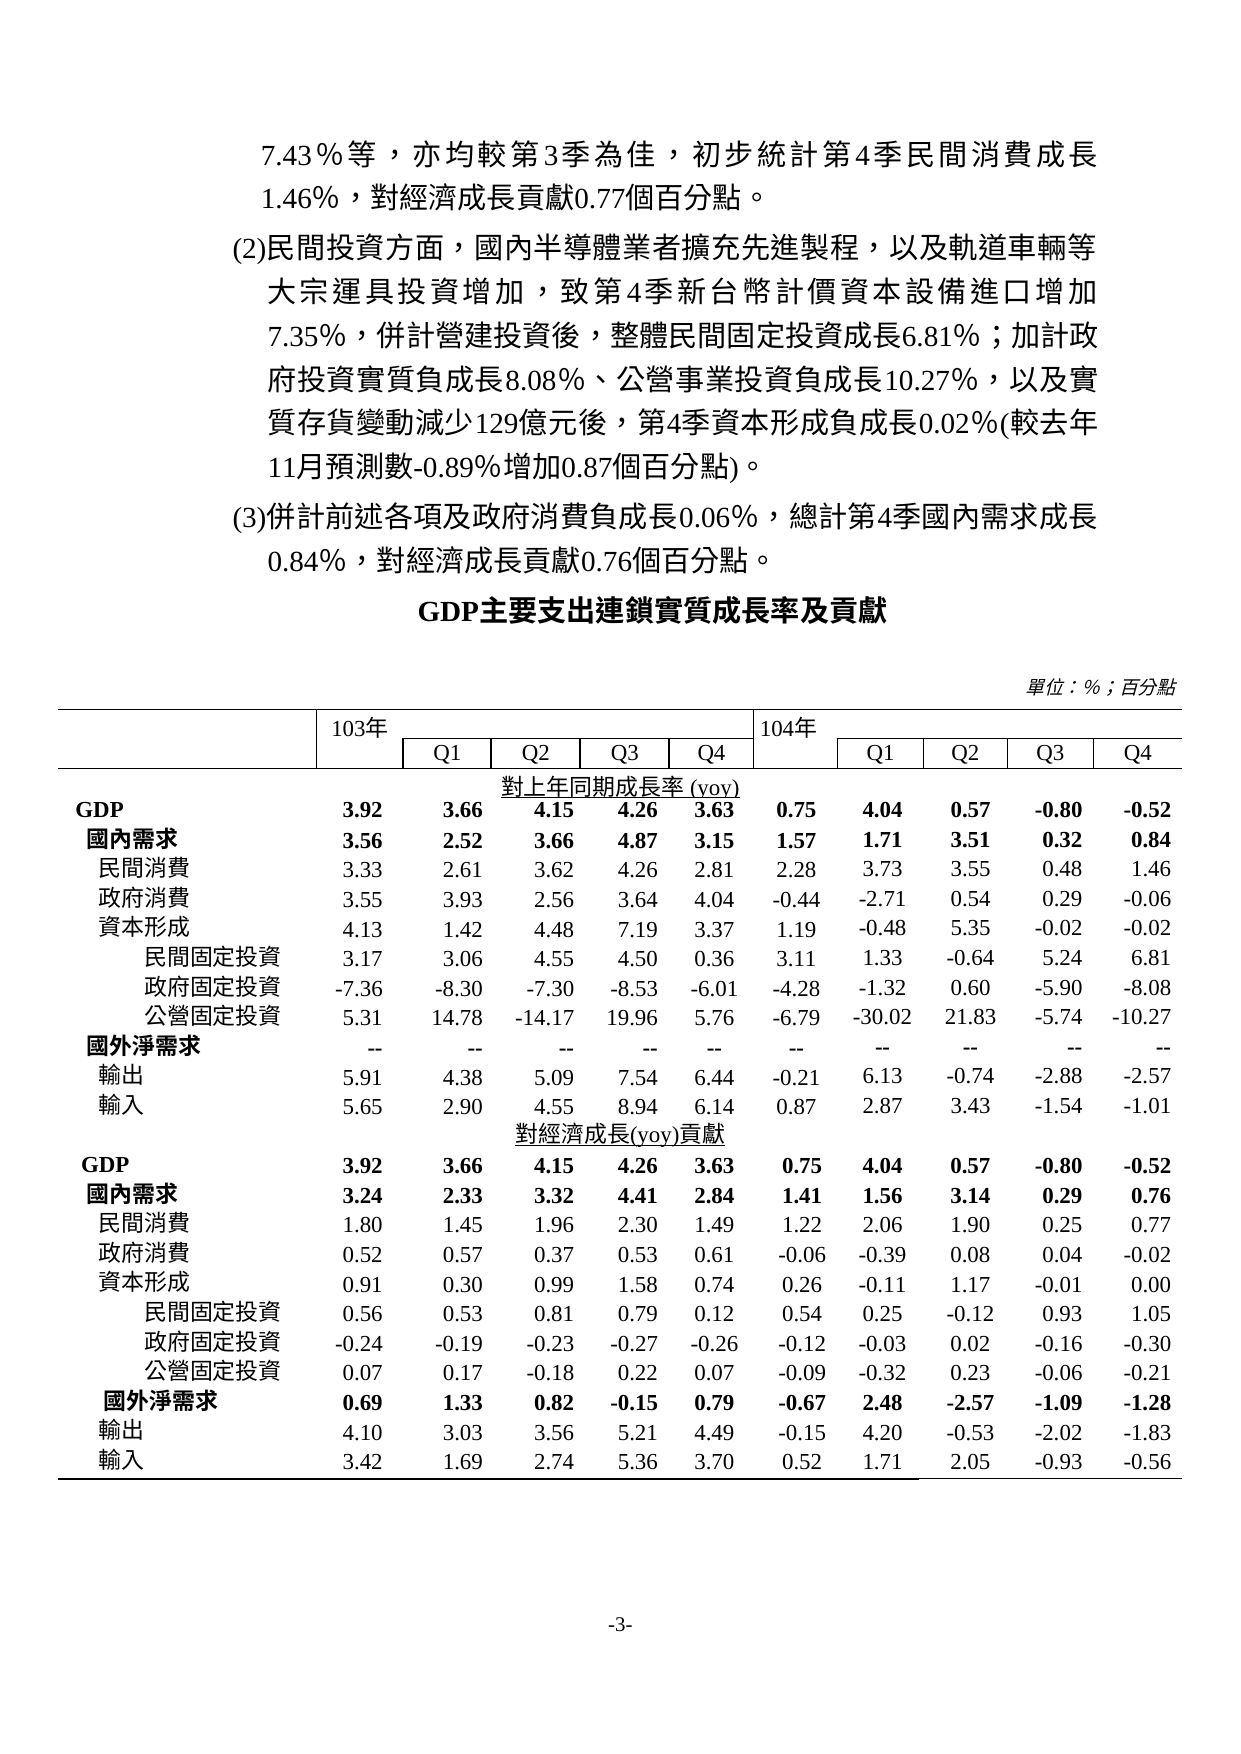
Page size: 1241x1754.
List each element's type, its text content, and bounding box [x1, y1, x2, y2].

table_cell -0.16 [1007, 1330, 1093, 1359]
table_cell -- [494, 1034, 585, 1064]
table_cell GDP [58, 798, 316, 827]
table_cell -0.80 [1007, 798, 1093, 827]
table_cell 4.15 [494, 798, 585, 827]
table_cell 3.63 [669, 798, 745, 827]
table_cell -- [1093, 1034, 1182, 1064]
table_cell -0.15 [585, 1389, 669, 1419]
table_cell 0.91 [316, 1271, 409, 1300]
table_cell 0.79 [669, 1389, 745, 1419]
table_cell -2.57 [919, 1389, 1007, 1419]
table_header [491, 710, 580, 738]
table_cell 公營固定投資 [58, 1360, 316, 1389]
table_cell 0.54 [919, 886, 1007, 916]
table_cell -0.44 [745, 886, 831, 916]
table_cell 3.43 [919, 1093, 1007, 1123]
table_cell 0.22 [585, 1360, 669, 1389]
table_cell 0.26 [745, 1271, 831, 1300]
table_cell 5.31 [316, 1005, 409, 1034]
table_cell 3.56 [494, 1419, 585, 1448]
table_cell 0.93 [1007, 1300, 1093, 1330]
table_cell 3.92 [316, 798, 409, 827]
table_cell 3.55 [316, 886, 409, 916]
table_cell -0.21 [1093, 1360, 1182, 1389]
table_cell 4.49 [669, 1419, 745, 1448]
table_cell 政府固定投資 [58, 975, 316, 1004]
table_cell 2.06 [831, 1212, 919, 1241]
table_cell 3.37 [669, 916, 745, 945]
table_cell 2.52 [409, 827, 494, 857]
table_cell 0.74 [669, 1271, 745, 1300]
table_cell 6.81 [1093, 945, 1182, 975]
text GDP主要支出連鎖實質成長率及貢獻 [206, 585, 1098, 631]
table_cell 3.11 [745, 945, 831, 975]
table_cell Q3 [1008, 739, 1093, 768]
table_cell 0.60 [919, 975, 1007, 1004]
table_cell -0.18 [494, 1360, 585, 1389]
table_cell -0.06 [1007, 1360, 1093, 1389]
table_cell 3.24 [316, 1182, 409, 1212]
table_cell 1.71 [831, 827, 919, 857]
table_cell [58, 738, 316, 768]
table_cell 民間消費 [58, 857, 316, 886]
table_cell 1.69 [409, 1448, 494, 1478]
table_cell Q1 [404, 739, 490, 768]
table_cell 4.20 [831, 1419, 919, 1448]
table_cell 7.54 [585, 1064, 669, 1093]
table_cell 6.14 [669, 1093, 745, 1123]
table_cell -0.01 [1007, 1271, 1093, 1300]
table_cell 0.87 [745, 1093, 831, 1123]
table_cell 1.33 [831, 945, 919, 975]
table_cell 3.66 [494, 827, 585, 857]
table_cell 輸入 [58, 1448, 316, 1478]
table_cell -0.24 [316, 1330, 409, 1359]
table_header [669, 710, 753, 738]
table_cell 2.48 [831, 1389, 919, 1419]
table_cell 5.21 [585, 1419, 669, 1448]
table_cell 5.36 [585, 1448, 669, 1478]
table_cell 0.36 [669, 945, 745, 975]
table_cell -0.21 [745, 1064, 831, 1093]
table_cell 0.48 [1007, 857, 1093, 886]
table_cell -0.02 [1093, 1241, 1182, 1271]
table_cell 0.79 [585, 1300, 669, 1330]
table_cell 0.69 [316, 1389, 409, 1419]
table_cell -7.30 [494, 975, 585, 1004]
table_cell 1.57 [745, 827, 831, 857]
table_cell -6.01 [669, 975, 745, 1004]
table_cell -0.12 [745, 1330, 831, 1359]
table_cell 1.71 [831, 1448, 919, 1478]
table_cell 2.61 [409, 857, 494, 886]
table_cell Q4 [1094, 739, 1182, 768]
table_cell -0.09 [745, 1360, 831, 1389]
table_cell -14.17 [494, 1005, 585, 1034]
table_cell -1.09 [1007, 1389, 1093, 1419]
table_cell 輸出 [58, 1419, 316, 1448]
table_cell 4.04 [831, 1153, 919, 1182]
table_cell -1.01 [1093, 1093, 1182, 1123]
table_header [1093, 710, 1182, 738]
table_cell 8.94 [585, 1093, 669, 1123]
table_cell 0.17 [409, 1360, 494, 1389]
table_cell 2.74 [494, 1448, 585, 1478]
table_cell 0.23 [919, 1360, 1007, 1389]
table_cell 0.99 [494, 1271, 585, 1300]
table_cell 3.17 [316, 945, 409, 975]
table_cell 1.46 [1093, 857, 1182, 886]
table_cell -0.53 [919, 1419, 1007, 1448]
table_cell 2.33 [409, 1182, 494, 1212]
table_cell 14.78 [409, 1005, 494, 1034]
table_cell 2.56 [494, 886, 585, 916]
table_cell 3.06 [409, 945, 494, 975]
table_cell -10.27 [1093, 1005, 1182, 1034]
table_cell 民間消費 [58, 1212, 316, 1241]
table_cell 0.56 [316, 1300, 409, 1330]
table_cell 2.81 [669, 857, 745, 886]
table_cell 1.05 [1093, 1300, 1182, 1330]
table_cell Q1 [838, 739, 923, 768]
table_header [838, 710, 923, 738]
table_header [58, 710, 316, 738]
table_header [403, 710, 491, 738]
table_cell 4.10 [316, 1419, 409, 1448]
table_cell 1.49 [669, 1212, 745, 1241]
table_cell 3.66 [409, 1153, 494, 1182]
table_cell 公營固定投資 [58, 1005, 316, 1034]
table_header 104年 [754, 710, 837, 738]
table_cell -0.02 [1007, 916, 1093, 945]
table_cell -- [919, 1034, 1007, 1064]
table_cell 3.42 [316, 1448, 409, 1478]
table_cell 2.90 [409, 1093, 494, 1123]
table_cell 21.83 [919, 1005, 1007, 1034]
table_cell 3.55 [919, 857, 1007, 886]
table_cell -2.71 [831, 886, 919, 916]
table_cell 3.15 [669, 827, 745, 857]
table_cell -1.54 [1007, 1093, 1093, 1123]
table_cell 1.96 [494, 1212, 585, 1241]
table_cell 3.56 [316, 827, 409, 857]
table_cell 1.17 [919, 1271, 1007, 1300]
table_cell 國內需求 [58, 1182, 316, 1212]
table_cell 4.55 [494, 945, 585, 975]
table_cell 3.73 [831, 857, 919, 886]
table_cell 4.41 [585, 1182, 669, 1212]
table_cell 4.87 [585, 827, 669, 857]
table_cell 4.48 [494, 916, 585, 945]
table_cell 2.30 [585, 1212, 669, 1241]
table_cell -0.48 [831, 916, 919, 945]
table_cell 0.57 [919, 798, 1007, 827]
table_cell -1.32 [831, 975, 919, 1004]
table_cell 3.63 [669, 1153, 745, 1182]
table_cell 2.05 [919, 1448, 1007, 1478]
table_cell -4.28 [745, 975, 831, 1004]
table_cell 政府消費 [58, 1241, 316, 1271]
table_cell 5.65 [316, 1093, 409, 1123]
table_cell -7.36 [316, 975, 409, 1004]
table_cell -0.32 [831, 1360, 919, 1389]
table_cell 輸入 [58, 1093, 316, 1123]
table_cell 3.62 [494, 857, 585, 886]
table_cell -0.39 [831, 1241, 919, 1271]
table_cell 國外淨需求 [58, 1034, 316, 1064]
table_cell 政府固定投資 [58, 1330, 316, 1359]
table_cell -0.52 [1093, 1153, 1182, 1182]
table_cell 4.26 [585, 1153, 669, 1182]
table_cell -0.19 [409, 1330, 494, 1359]
table_cell 0.25 [831, 1300, 919, 1330]
table_cell 3.33 [316, 857, 409, 886]
table_cell 民間固定投資 [58, 945, 316, 975]
table_cell 0.75 [745, 798, 831, 827]
table_cell 3.66 [409, 798, 494, 827]
text 單位：％；百分點 [216, 656, 1175, 704]
table_cell 1.56 [831, 1182, 919, 1212]
table_cell 7.19 [585, 916, 669, 945]
table_cell -8.30 [409, 975, 494, 1004]
table_cell -0.06 [745, 1241, 831, 1271]
table_cell 0.30 [409, 1271, 494, 1300]
table_cell 4.55 [494, 1093, 585, 1123]
table_cell GDP [58, 1153, 316, 1182]
table_cell -0.11 [831, 1271, 919, 1300]
table_cell -- [409, 1034, 494, 1064]
table_cell 4.13 [316, 916, 409, 945]
table_cell 對上年同期成長率 (yoy) [58, 769, 1182, 797]
table_cell 0.54 [745, 1300, 831, 1330]
table_cell -0.23 [494, 1330, 585, 1359]
table_cell 2.28 [745, 857, 831, 886]
table_cell 0.75 [745, 1153, 831, 1182]
table_cell 2.87 [831, 1093, 919, 1123]
table_cell 4.26 [585, 798, 669, 827]
table_cell 國內需求 [58, 827, 316, 857]
table_cell 0.52 [745, 1448, 831, 1478]
table_cell -0.30 [1093, 1330, 1182, 1359]
table_cell 3.64 [585, 886, 669, 916]
table_cell 0.57 [409, 1241, 494, 1271]
table_cell 0.37 [494, 1241, 585, 1271]
table_cell 0.81 [494, 1300, 585, 1330]
table_cell 0.02 [919, 1330, 1007, 1359]
table_cell -8.53 [585, 975, 669, 1004]
table_cell 3.51 [919, 827, 1007, 857]
table_cell -5.90 [1007, 975, 1093, 1004]
text (2)民間投資方面，國內半導體業者擴充先進製程，以及軌道車輛等大宗運具投資增加，致第4季新台幣計價資本設備進口增加7.35％，併計營建投資後，整體民間固定投資成長6.81％；加計政府投資實質負成長8.08％、公營事業投資負成長10.27％，以及實質存貨變動減少129億元後，第4季資本形成負成長0.02％(較去年11月預測數-0.89％增加0.87個百分點)。 [232, 224, 1098, 486]
table_cell 4.04 [669, 886, 745, 916]
table_cell -- [831, 1034, 919, 1064]
table_cell -2.57 [1093, 1064, 1182, 1093]
table_cell 1.19 [745, 916, 831, 945]
table_cell 0.29 [1007, 886, 1093, 916]
table_cell 4.26 [585, 857, 669, 886]
table_cell 0.00 [1093, 1271, 1182, 1300]
table_cell -- [745, 1034, 831, 1064]
table_cell 6.44 [669, 1064, 745, 1093]
table_cell 5.35 [919, 916, 1007, 945]
table_cell Q4 [670, 739, 753, 768]
table_cell Q3 [581, 739, 668, 768]
table_cell 0.76 [1093, 1182, 1182, 1212]
table_cell 3.14 [919, 1182, 1007, 1212]
table_cell -0.80 [1007, 1153, 1093, 1182]
table_cell -2.02 [1007, 1419, 1093, 1448]
table_cell [317, 738, 402, 768]
table_cell -- [316, 1034, 409, 1064]
table_cell -0.52 [1093, 798, 1182, 827]
table_cell 0.57 [919, 1153, 1007, 1182]
table_header [580, 710, 669, 738]
table_cell 1.45 [409, 1212, 494, 1241]
table_cell -0.06 [1093, 886, 1182, 916]
table_cell 國外淨需求 [58, 1389, 316, 1419]
table_cell 1.58 [585, 1271, 669, 1300]
table_cell 1.42 [409, 916, 494, 945]
table_header [1007, 710, 1093, 738]
table_cell -0.74 [919, 1064, 1007, 1093]
table_cell 4.50 [585, 945, 669, 975]
table_cell -5.74 [1007, 1005, 1093, 1034]
table_cell [754, 738, 837, 768]
table_cell 0.82 [494, 1389, 585, 1419]
table_cell 4.04 [831, 798, 919, 827]
table_cell 5.09 [494, 1064, 585, 1093]
table_cell -- [669, 1034, 745, 1064]
table_cell 0.07 [316, 1360, 409, 1389]
table_cell 19.96 [585, 1005, 669, 1034]
table_cell -0.93 [1007, 1448, 1093, 1478]
table_cell -0.67 [745, 1389, 831, 1419]
table_cell 0.32 [1007, 827, 1093, 857]
table_cell 0.29 [1007, 1182, 1093, 1212]
table_cell 3.70 [669, 1448, 745, 1478]
table_cell Q2 [492, 739, 579, 768]
text 7.43％等，亦均較第3季為佳，初步統計第4季民間消費成長1.46％，對經濟成長貢獻0.77個百分點。 [226, 130, 1098, 217]
table_cell -2.88 [1007, 1064, 1093, 1093]
table_cell -0.12 [919, 1300, 1007, 1330]
table_cell 0.08 [919, 1241, 1007, 1271]
table_cell -0.64 [919, 945, 1007, 975]
table_cell 3.92 [316, 1153, 409, 1182]
table_cell -30.02 [831, 1005, 919, 1034]
table_cell 對經濟成長(yoy)貢獻 [58, 1123, 1182, 1152]
table_cell 3.32 [494, 1182, 585, 1212]
table_cell 0.61 [669, 1241, 745, 1271]
table_cell -8.08 [1093, 975, 1182, 1004]
table_cell 0.12 [669, 1300, 745, 1330]
table_header 103年 [317, 710, 403, 738]
table_cell 6.13 [831, 1064, 919, 1093]
table_cell 資本形成 [58, 1271, 316, 1300]
table_cell 1.33 [409, 1389, 494, 1419]
table_cell 4.15 [494, 1153, 585, 1182]
table_cell 1.90 [919, 1212, 1007, 1241]
table_cell 0.84 [1093, 827, 1182, 857]
table_cell -- [1007, 1034, 1093, 1064]
table_cell 1.22 [745, 1212, 831, 1241]
table_cell 0.04 [1007, 1241, 1093, 1271]
table_cell 0.07 [669, 1360, 745, 1389]
table_cell 3.03 [409, 1419, 494, 1448]
table_cell Q2 [924, 739, 1007, 768]
table_header [923, 710, 1007, 738]
table_cell 0.53 [585, 1241, 669, 1271]
text (3)併計前述各項及政府消費負成長0.06％，總計第4季國內需求成長0.84％，對經濟成長貢獻0.76個百分點。 [232, 492, 1098, 580]
table_cell -0.27 [585, 1330, 669, 1359]
table_cell 民間固定投資 [58, 1300, 316, 1330]
table_cell 政府消費 [58, 886, 316, 916]
table_cell -0.26 [669, 1330, 745, 1359]
table_cell 3.93 [409, 886, 494, 916]
table_cell 0.53 [409, 1300, 494, 1330]
table_cell -1.28 [1093, 1389, 1182, 1419]
table_cell 5.76 [669, 1005, 745, 1034]
table_cell 0.52 [316, 1241, 409, 1271]
table_cell 輸出 [58, 1064, 316, 1093]
table_cell -0.15 [745, 1419, 831, 1448]
table_cell 5.24 [1007, 945, 1093, 975]
table_cell -0.02 [1093, 916, 1182, 945]
table_cell 5.91 [316, 1064, 409, 1093]
table_cell -1.83 [1093, 1419, 1182, 1448]
table_cell -0.56 [1093, 1448, 1182, 1478]
table_cell 0.25 [1007, 1212, 1093, 1241]
table_cell 1.41 [745, 1182, 831, 1212]
table_cell 1.80 [316, 1212, 409, 1241]
table_cell -0.03 [831, 1330, 919, 1359]
table_cell -- [585, 1034, 669, 1064]
table_cell -6.79 [745, 1005, 831, 1034]
table_cell 2.84 [669, 1182, 745, 1212]
table_cell 4.38 [409, 1064, 494, 1093]
table_cell 0.77 [1093, 1212, 1182, 1241]
table_cell 資本形成 [58, 916, 316, 945]
